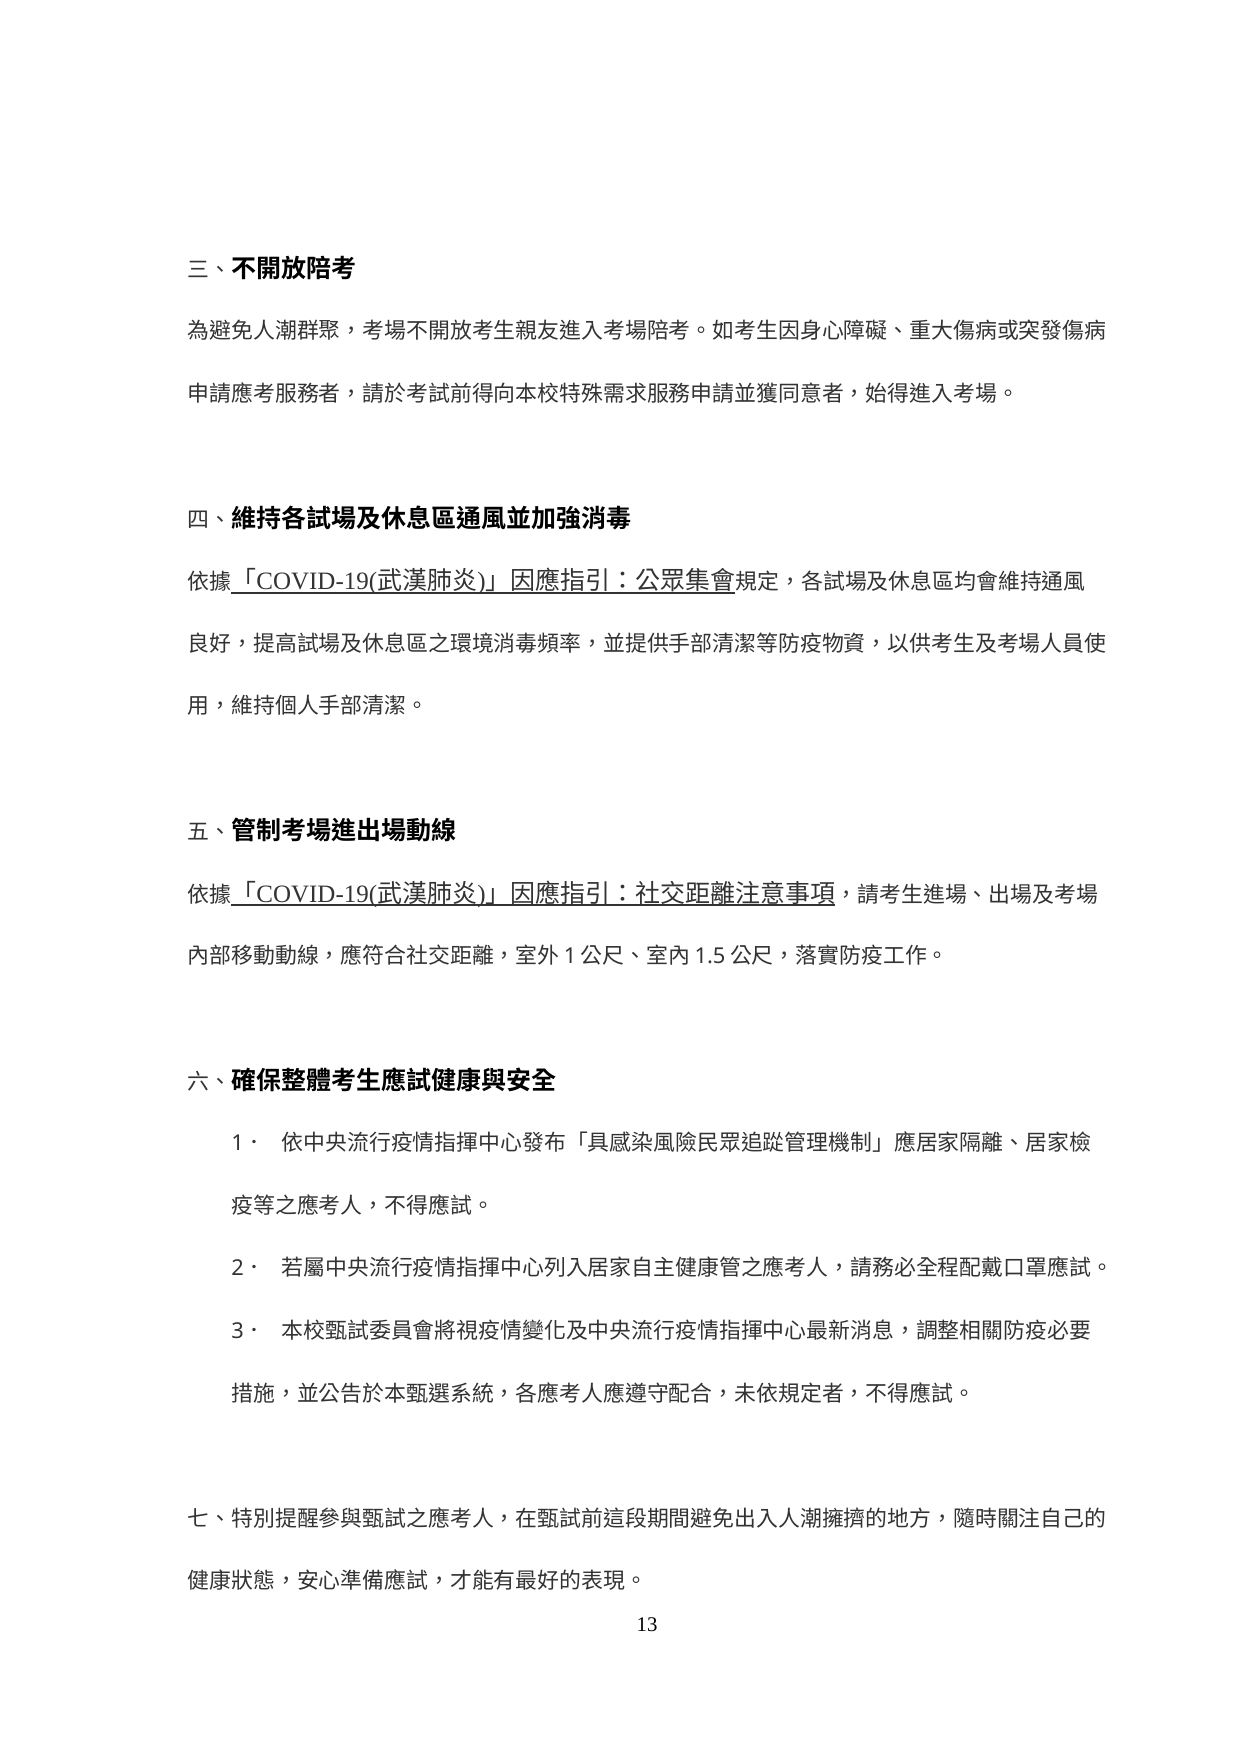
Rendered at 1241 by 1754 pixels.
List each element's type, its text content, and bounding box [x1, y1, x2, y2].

text 七、特別提醒參與甄試之應考人，在甄試前這段期間避免出入人潮擁擠的地方，隨時關注自己的健康狀態，安心準備應試，才能有最好的表現。 [187, 1475, 1106, 1600]
list 若屬中央流行疫情指揮中心列入居家自主健康管之應考人，請務必全程配戴口罩應試。 [231, 1225, 1106, 1287]
list 依中央流行疫情指揮中心發布「具感染風險民眾追踨管理機制」應居家隔離、居家檢疫等之應考人，不得應試。 [231, 1100, 1106, 1225]
text 進入試場時應佩戴口罩，如經勸導或處置仍不佩戴口罩，禁止進入試場。其他試場內防疫規範，依據「COVID-19(武漢肺炎)」因應指引：社交距離注意事項其相關規範，例如：甄試當日之用餐時間或休息時間之交談，應符合社交距離，室外1公尺、室內1.5公尺，除用餐時，其餘時間仍請持續佩戴口罩。 二、進入考場前，全面量測體溫 依據「COVID-19(武漢肺炎)」因應指引：公眾集會規定，所有人員進入考場前也必須配合量測體溫，未量測體溫者一律不得進入試場。經量測後，額溫高於攝氏37.5度或耳溫高於攝氏38度，將進行第二次量測。如確認發燒，將引導考生至「備用試場」應試，以確保考生權益。 三、不開放陪考 為避免人潮群聚，考場不開放考生親友進入考場陪考。如考生因身心障礙、重大傷病或突發傷病申請應考服務者，請於考試前得向本校特殊需求服務申請並獲同意者，始得進入考場。 四、維持各試場及休息區通風並加強消毒 依據「COVID-19(武漢肺炎)」因應指引：公眾集會規定，各試場及休息區均會維持通風良好，提高試場及休息區之環境消毒頻率，並提供手部清潔等防疫物資，以供考生及考場人員使用，維持個人手部清潔。 五、管制考場進出場動線 依據「COVID-19(武漢肺炎)」因應指引：社交距離注意事項，請考生進場、出場及考場內部移動動線，應符合社交距離，室外1公尺、室內1.5公尺，落實防疫工作。 六、確保整體考生應試健康與安全 [187, 162, 1106, 1100]
list 本校甄試委員會將視疫情變化及中央流行疫情指揮中心最新消息，調整相關防疫必要措施，並公告於本甄選系統，各應考人應遵守配合，未依規定者，不得應試。 [231, 1287, 1106, 1412]
